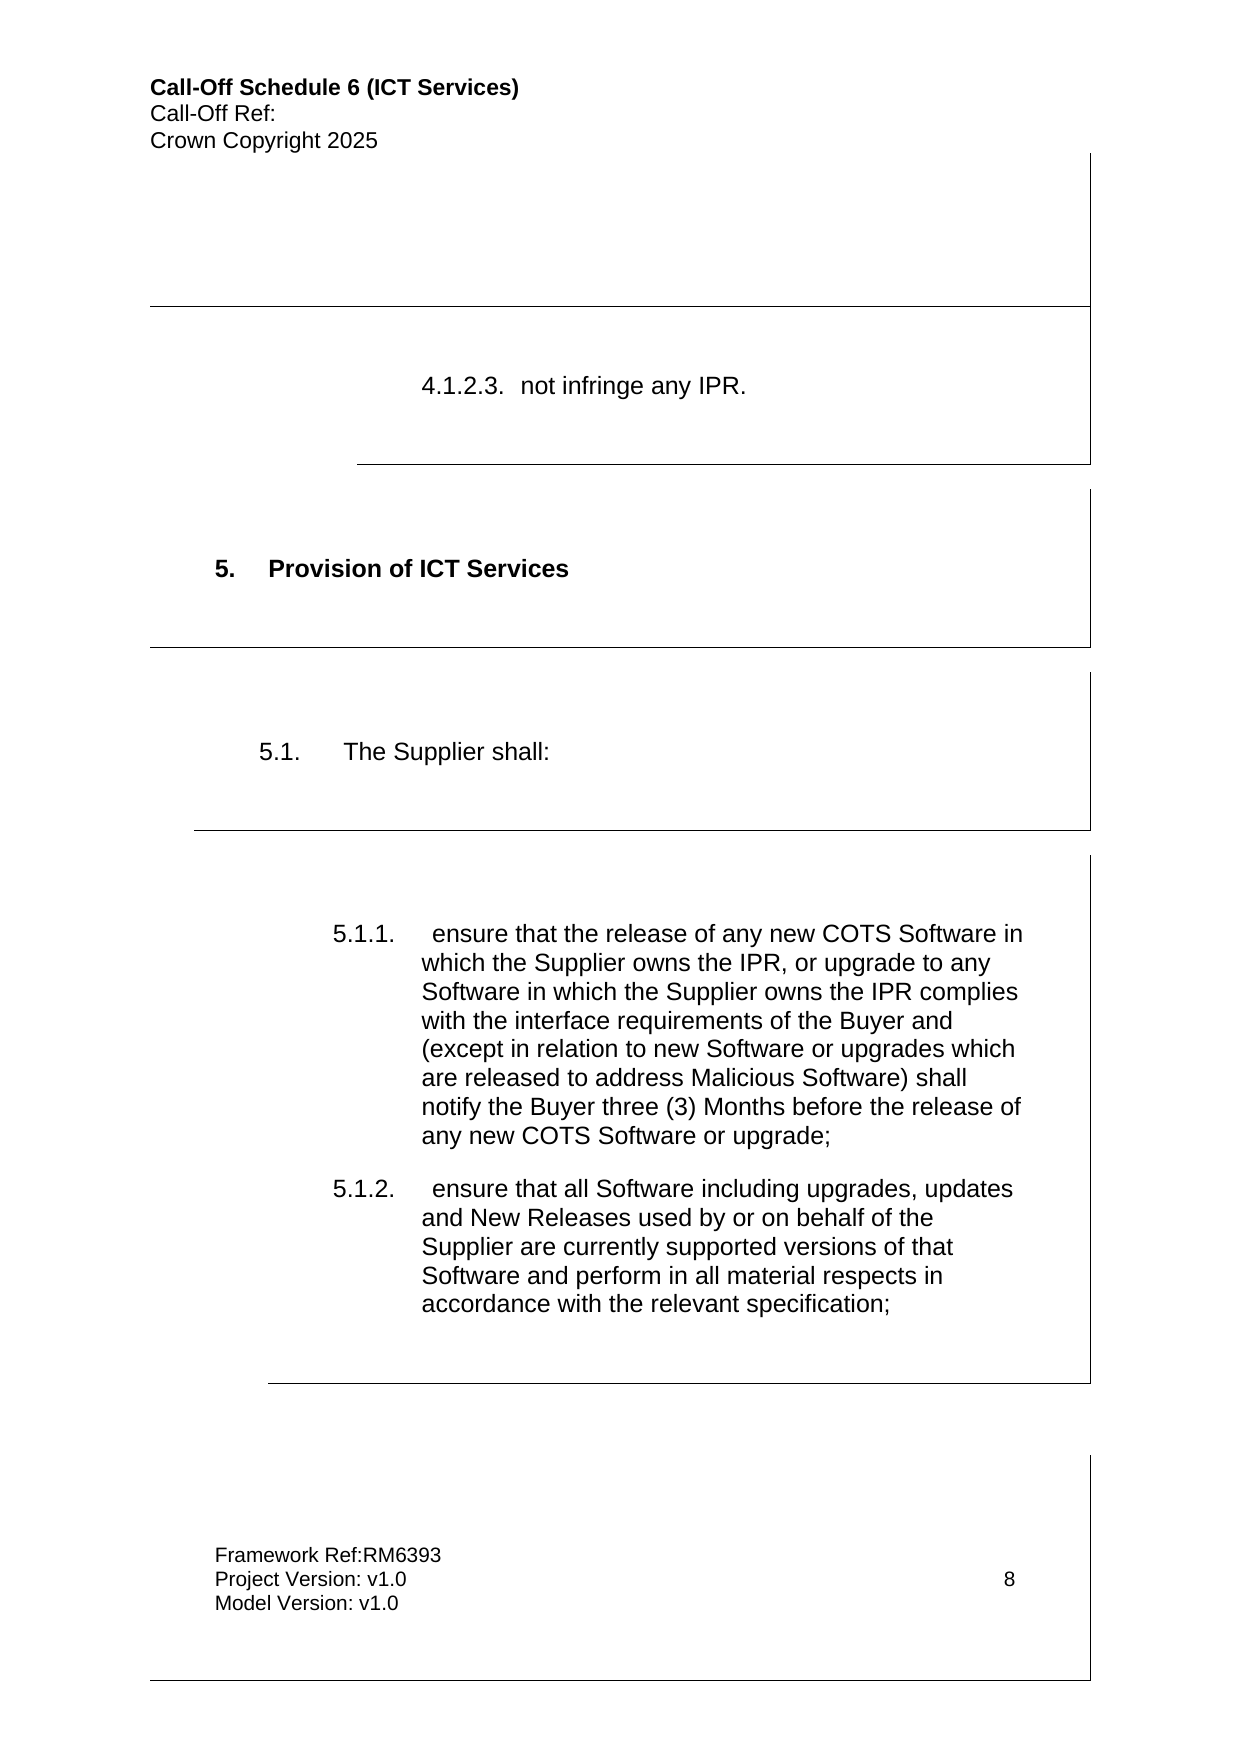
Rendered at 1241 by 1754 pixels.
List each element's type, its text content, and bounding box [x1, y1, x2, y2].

list The Supplier shall: [194, 672, 1090, 830]
list ensure that the release of any new COTS Software in which the Supplier owns the IPR, or upgrade to any Software in which the Supplier owns the IPR complies with the interface requirements of the Buyer and (except in relation to new Software or upgrades which are released to address Malicious Software) shall notify the Buyer three (3) Months before the release of any new COTS Software or upgrade; [268, 855, 1090, 1110]
list not infringe any IPR. [357, 306, 1090, 464]
list ensure that all Software including upgrades, updates and New Releases used by or on behalf of the Supplier are currently supported versions of that Software and perform in all material respects in accordance with the relevant specification; [268, 1110, 1091, 1383]
list Provision of ICT Services [150, 489, 1090, 647]
